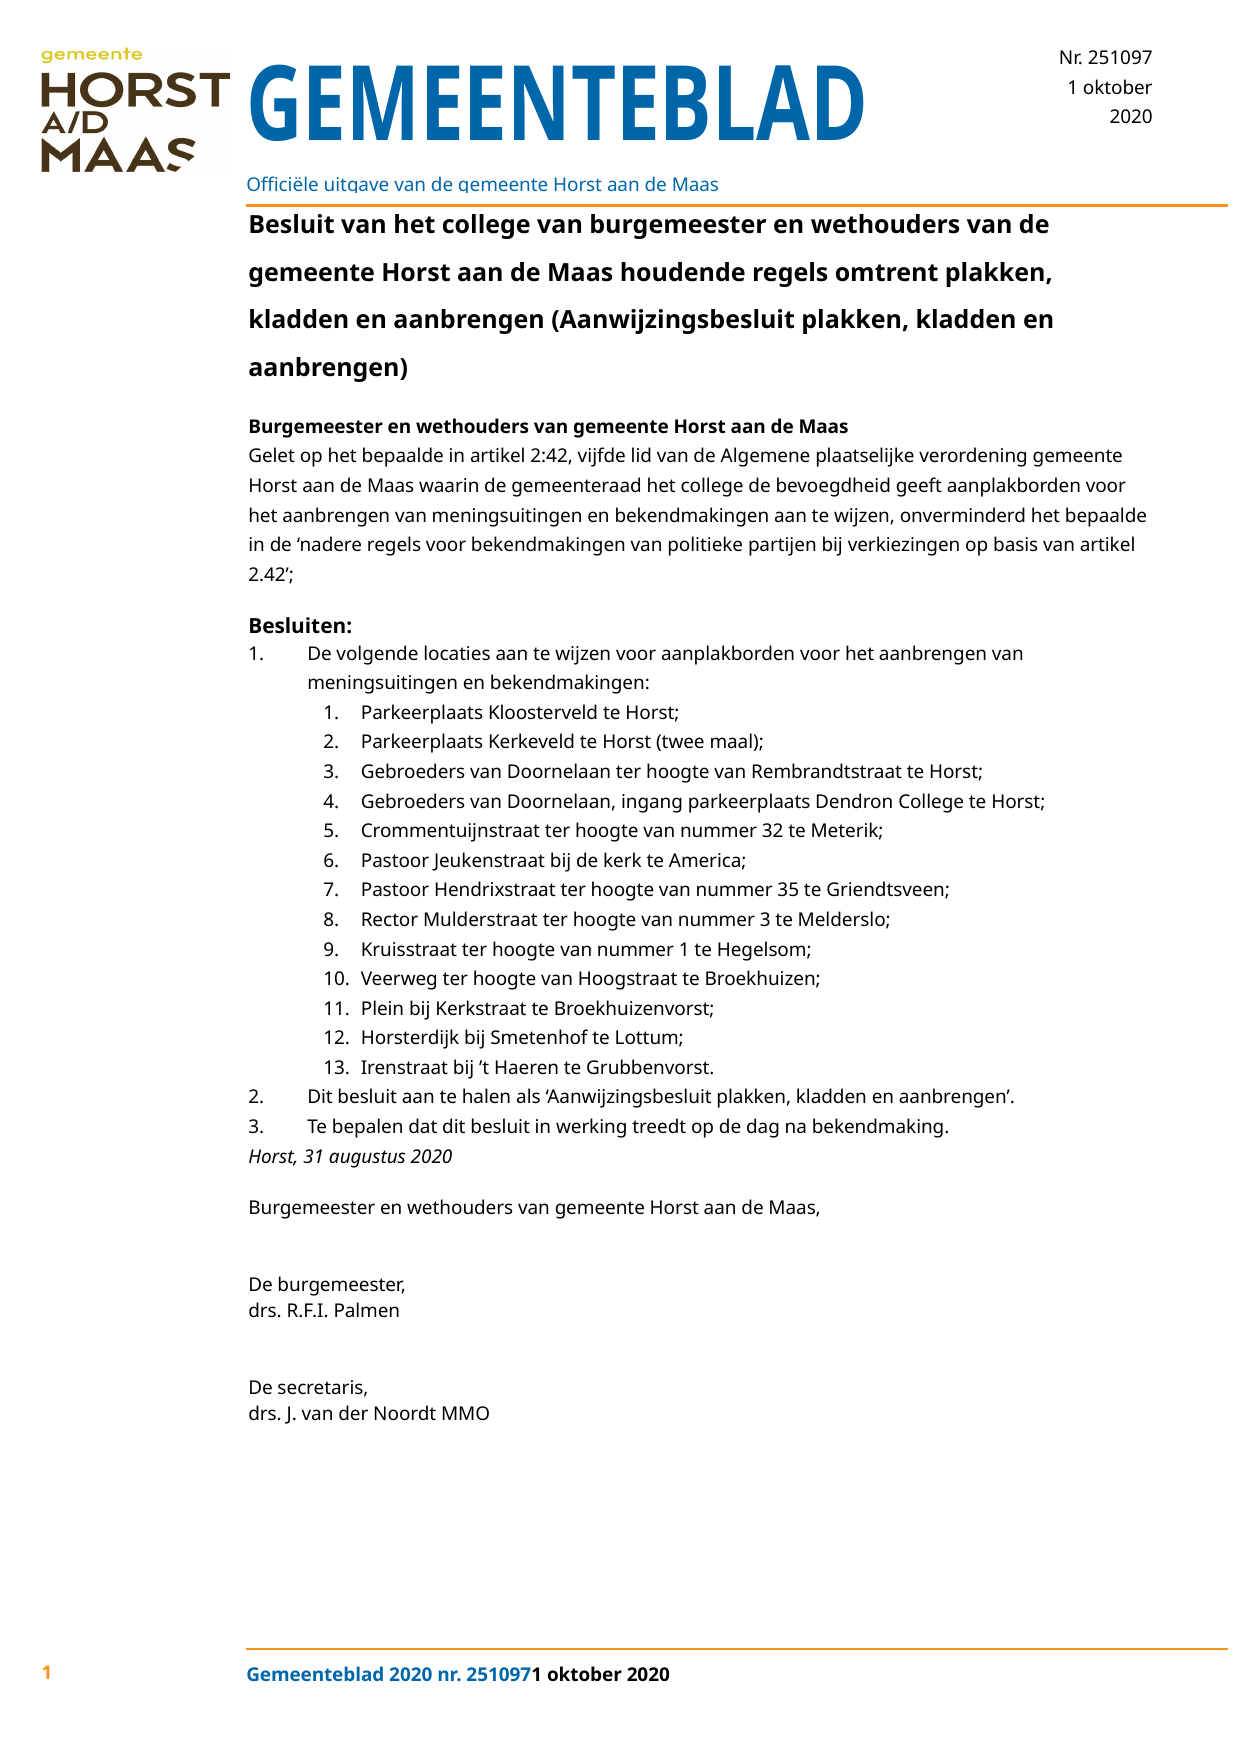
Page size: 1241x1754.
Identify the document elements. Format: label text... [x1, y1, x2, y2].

list Pastoor Jeukenstraat bij de kerk te America; [323, 847, 1152, 873]
text Horst, 31 augustus 2020 [248, 1143, 1152, 1168]
list Te bepalen dat dit besluit in werking treedt op de dag na bekendmaking. [248, 1113, 1152, 1139]
text Besluit van het college van burgemeester en wethouders van de gemeente Horst aan de Maas houdende regels omtrent plakken, kladden en aanbrengen (Aanwijzingsbesluit plakken, kladden en aanbrengen) [248, 207, 1152, 384]
list Rector Mulderstraat ter hoogte van nummer 3 te Melderslo; [323, 906, 1152, 932]
list Parkeerplaats Kloosterveld te Horst; [323, 699, 1152, 725]
text Besluiten: [248, 611, 1152, 640]
list Crommentuijnstraat ter hoogte van nummer 32 te Meterik; [323, 817, 1152, 843]
list Parkeerplaats Kerkeveld te Horst (twee maal); [323, 729, 1152, 754]
list De volgende locaties aan te wijzen voor aanplakborden voor het aanbrengen van meningsuitingen en bekendmakingen: [248, 640, 1152, 695]
text drs. R.F.I. Palmen [248, 1297, 1152, 1323]
picture [41, 47, 231, 172]
list Dit besluit aan te halen als ‘Aanwijzingsbesluit plakken, kladden en aanbrengen’. [248, 1084, 1152, 1109]
list Irenstraat bij ’t Haeren te Grubbenvorst. [323, 1054, 1152, 1080]
list Kruisstraat ter hoogte van nummer 1 te Hegelsom; [323, 936, 1152, 961]
text Burgemeester en wethouders van gemeente Horst aan de Maas, [248, 1194, 1152, 1220]
text De burgemeester, [248, 1271, 1152, 1297]
text De secretaris, [248, 1374, 1152, 1400]
list Plein bij Kerkstraat te Broekhuizenvorst; [323, 995, 1152, 1021]
text Gelet op het bepaalde in artikel 2:42, vijfde lid van de Algemene plaatselijke verordening gemeente Horst aan de Maas waarin de gemeenteraad het college de bevoegdheid geeft aanplakborden voor het aanbrengen van meningsuitingen en bekendmakingen aan te wijzen, onverminderd het bepaalde in de ‘nadere regels voor bekendmakingen van politieke partijen bij verkiezingen op basis van artikel 2.42’; [248, 443, 1152, 587]
list Gebroeders van Doornelaan ter hoogte van Rembrandtstraat te Horst; [323, 758, 1152, 784]
list Pastoor Hendrixstraat ter hoogte van nummer 35 te Griendtsveen; [323, 877, 1152, 902]
list Horsterdijk bij Smetenhof te Lottum; [323, 1024, 1152, 1050]
list Veerweg ter hoogte van Hoogstraat te Broekhuizen; [323, 965, 1152, 991]
text drs. J. van der Noordt MMO [248, 1400, 1152, 1426]
list Gebroeders van Doornelaan, ingang parkeerplaats Dendron College te Horst; [323, 788, 1152, 813]
text Burgemeester en wethouders van gemeente Horst aan de Maas [248, 413, 1152, 439]
